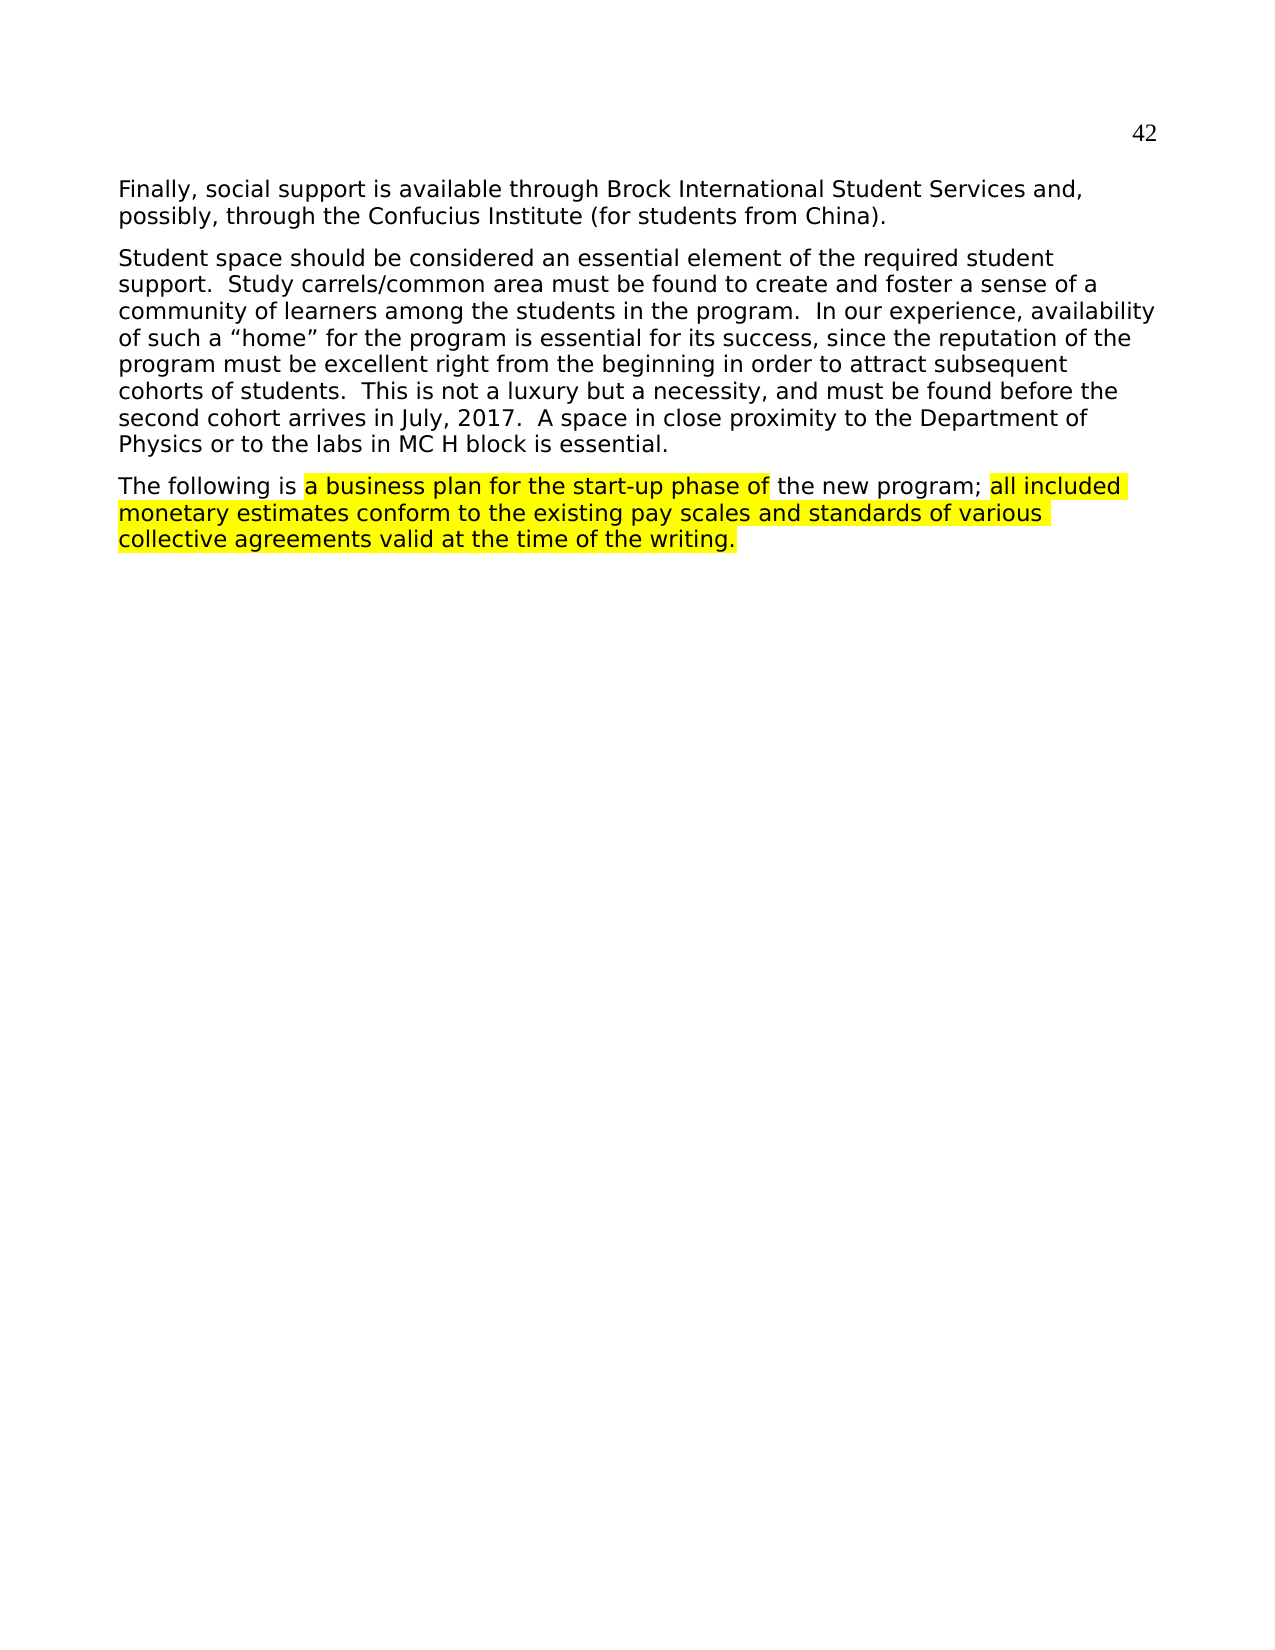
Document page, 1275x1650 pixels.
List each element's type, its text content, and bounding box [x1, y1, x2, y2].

text The following is a business plan for the start-up phase of the new program; all included monetary estimates conform to the existing pay scales and standards of various collective agreements valid at the time of the writing. [118, 473, 1157, 553]
text Student space should be considered an essential element of the required student support. Study carrels/common area must be found to create and foster a sense of a community of learners among the students in the program. In our experience, availability of such a “home” for the program is essential for its success, since the reputation of the program must be excellent right from the beginning in order to attract subsequent cohorts of students. This is not a luxury but a necessity, and must be found before the second cohort arrives in July, 2017. A space in close proximity to the Department of Physics or to the labs in MC H block is essential. [118, 245, 1157, 458]
text Finally, social support is available through Brock International Student Services and, possibly, through the Confucius Institute (for students from China). [118, 176, 1157, 230]
